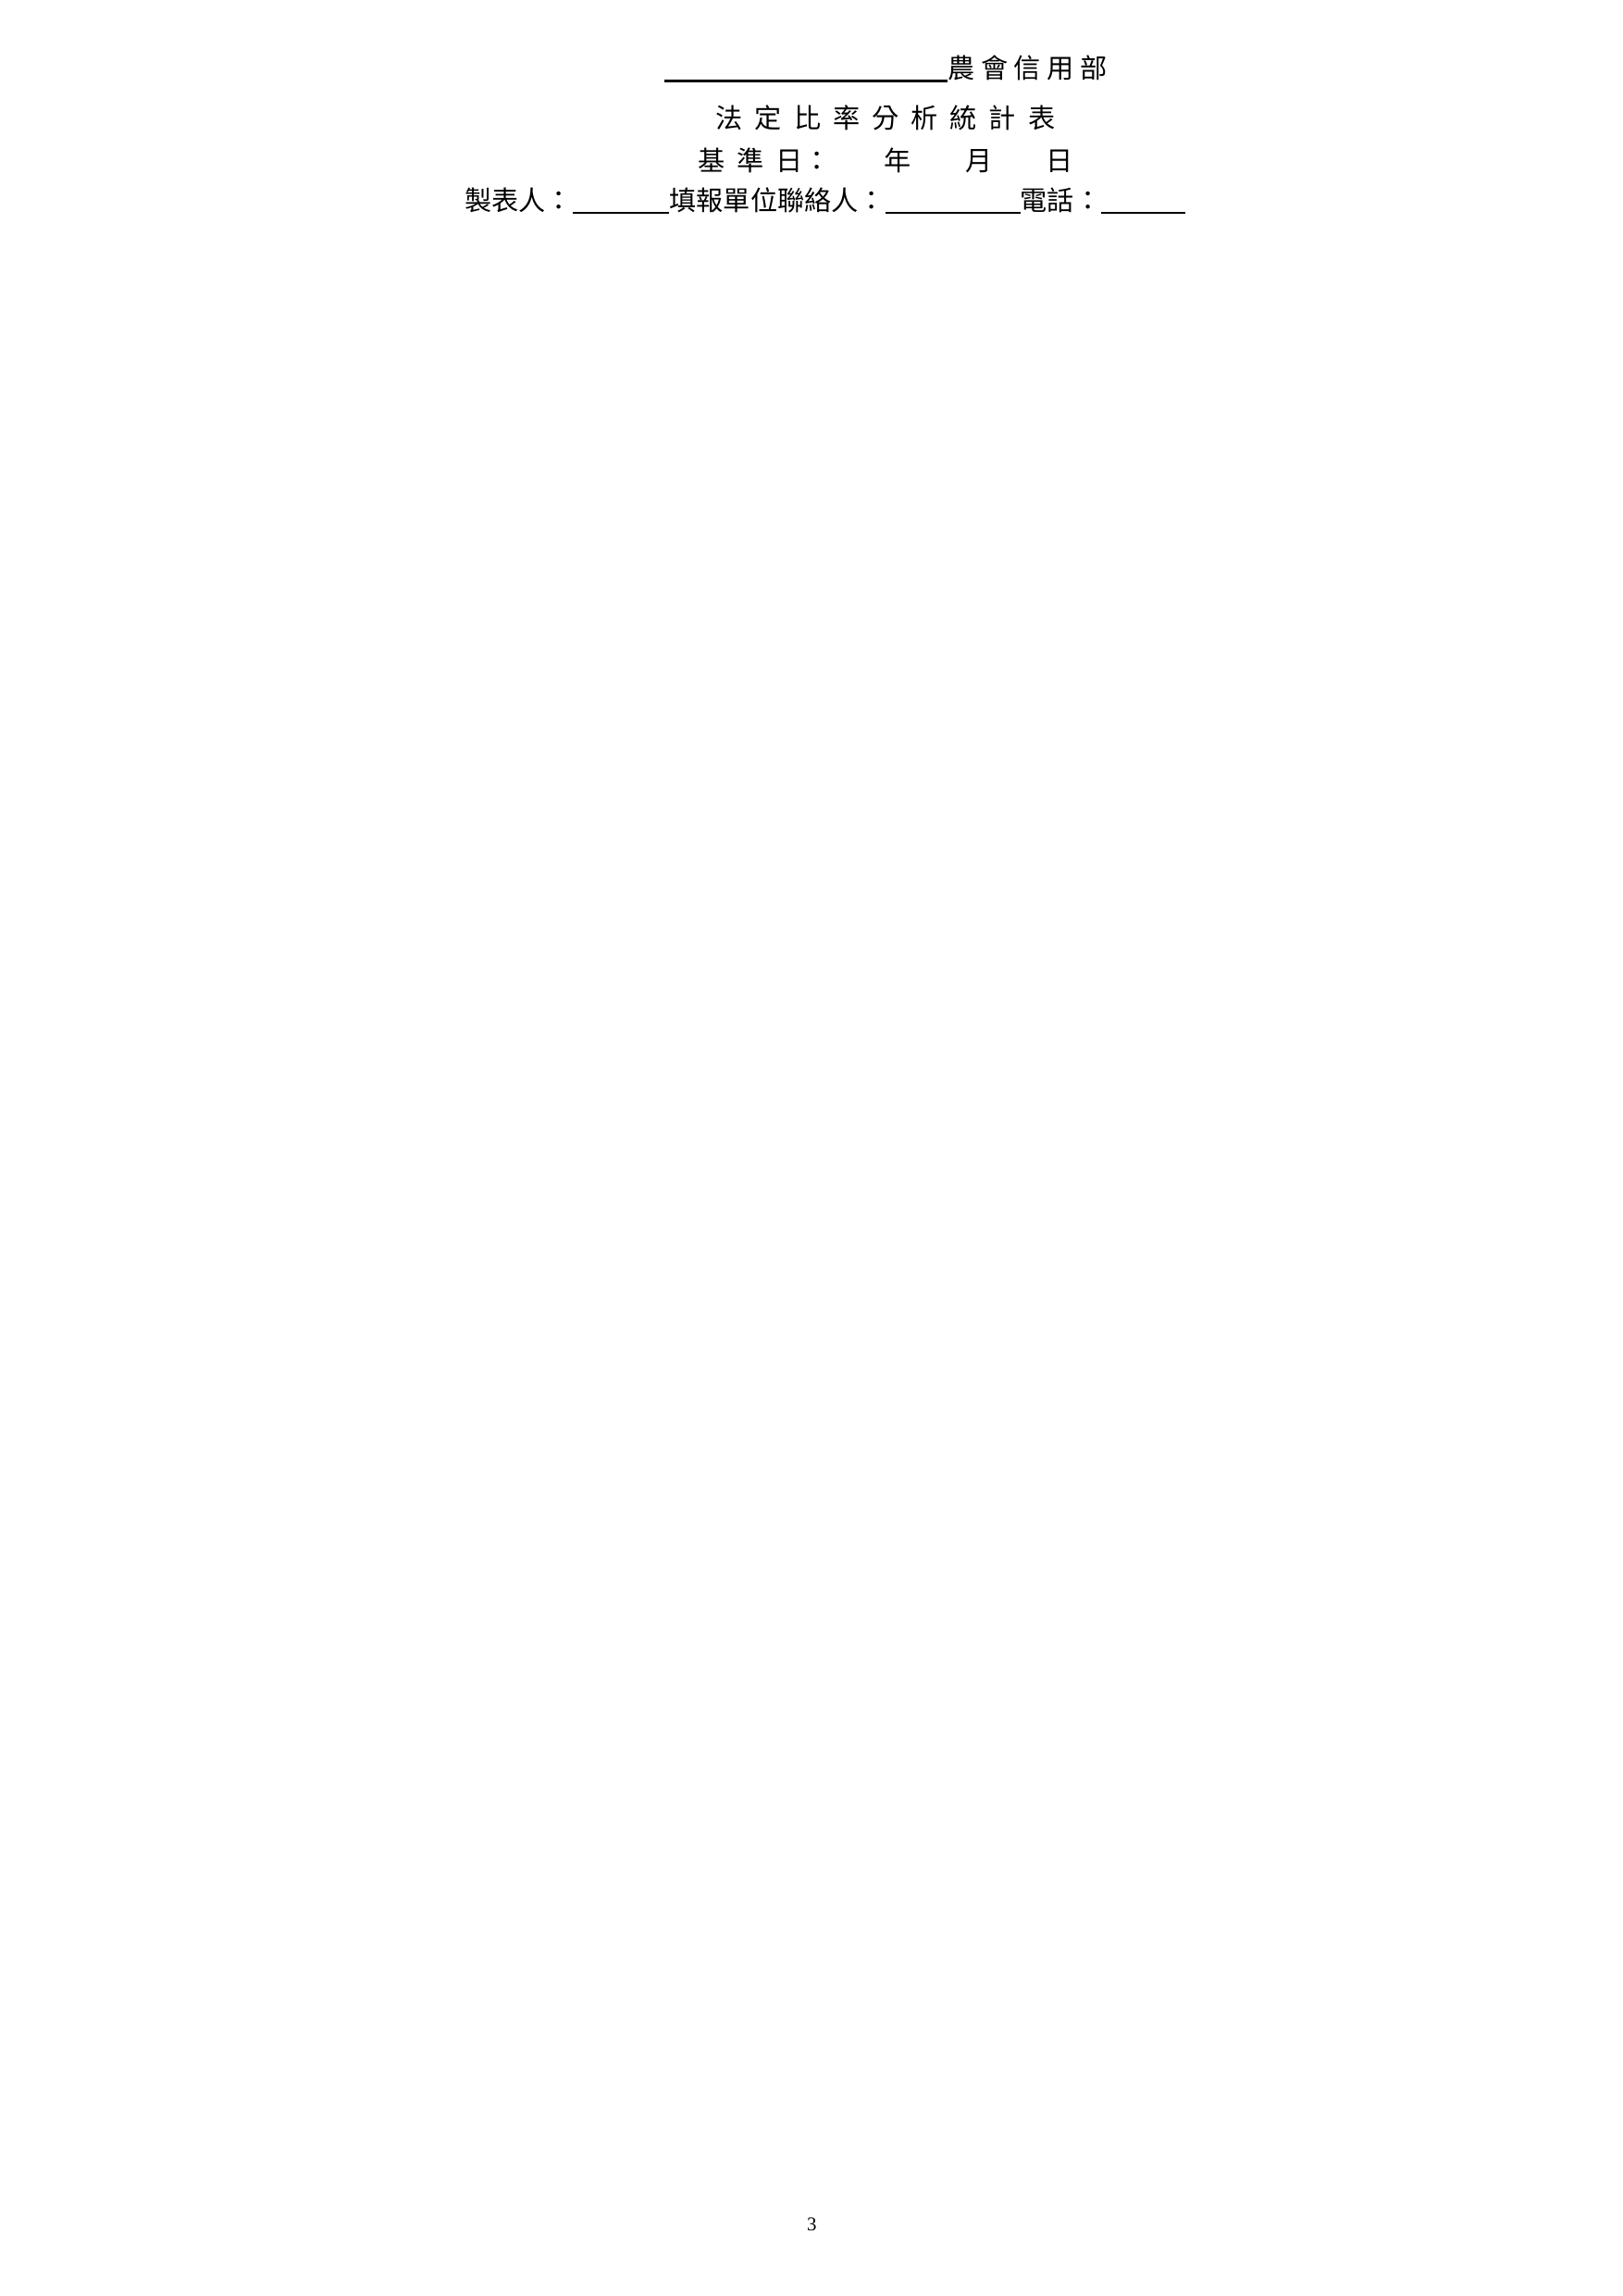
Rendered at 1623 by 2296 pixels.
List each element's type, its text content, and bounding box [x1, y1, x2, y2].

text 製表人： 填報單位聯絡人： 電話： [137, 179, 1486, 217]
